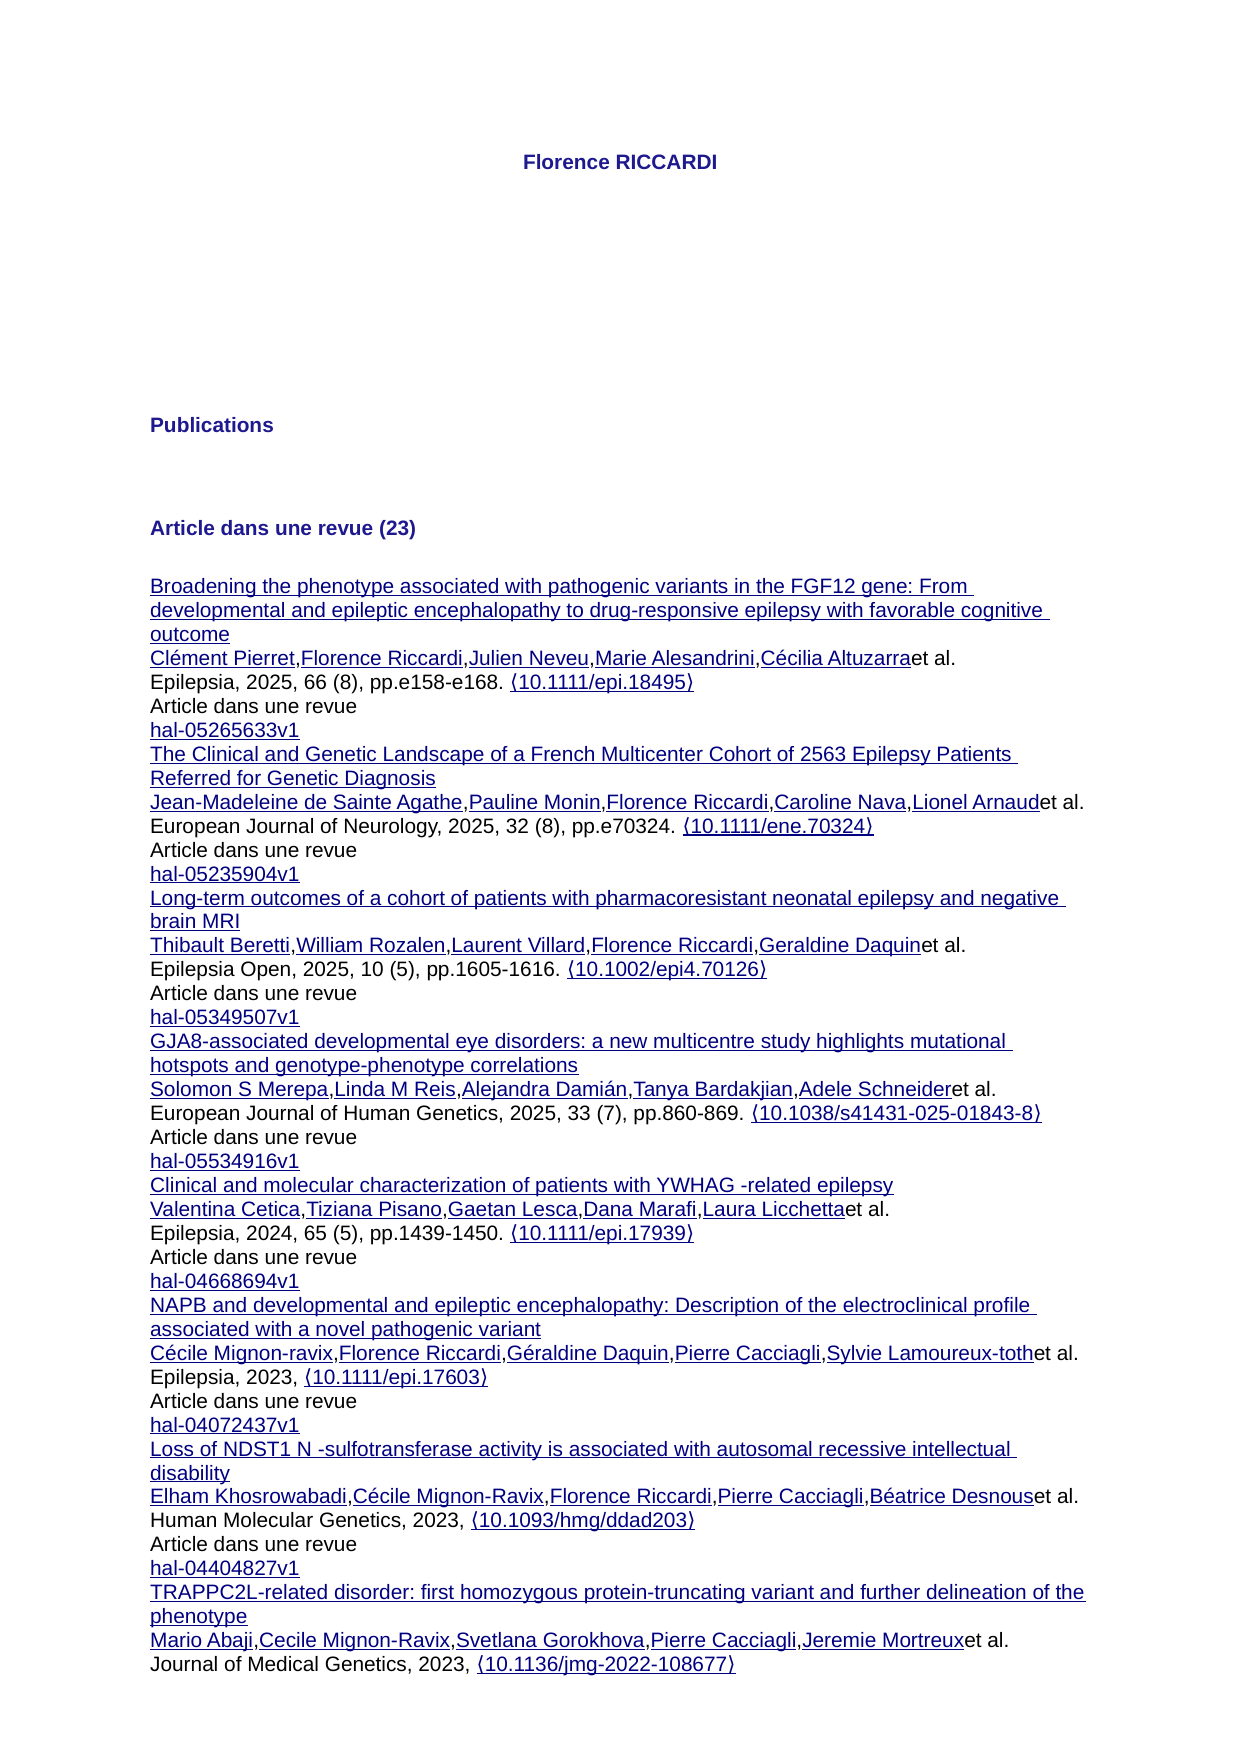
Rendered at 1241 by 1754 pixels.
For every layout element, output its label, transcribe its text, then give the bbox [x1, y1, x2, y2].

table_cell The Clinical and Genetic Landscape of a French Multicenter Cohort of 2563 Epilepsy Patients Referred for Genetic Diagnosis Jean-Madeleine de Sainte Agathe,Pauline Monin,Florence Riccardi,Caroline Nava,Lionel Arnaudet al. European Journal of Neurology, 2025, 32 (8), pp.e70324. ⟨10.1111/ene.70324⟩ Article dans une revue hal-05235904v1 [150, 742, 1090, 885]
table_cell NAPB and developmental and epileptic encephalopathy: Description of the electroclinical profile associated with a novel pathogenic variant Cécile Mignon‐ravix,Florence Riccardi,Géraldine Daquin,Pierre Cacciagli,Sylvie Lamoureux‐tothet al. Epilepsia, 2023, ⟨10.1111/epi.17603⟩ Article dans une revue hal-04072437v1 [150, 1293, 1090, 1436]
table_cell GJA8-associated developmental eye disorders: a new multicentre study highlights mutational hotspots and genotype-phenotype correlations Solomon S Merepa,Linda M Reis,Alejandra Damián,Tanya Bardakjian,Adele Schneideret al. European Journal of Human Genetics, 2025, 33 (7), pp.860-869. ⟨10.1038/s41431-025-01843-8⟩ Article dans une revue hal-05534916v1 [150, 1029, 1090, 1173]
table_cell Long‐term outcomes of a cohort of patients with pharmacoresistant neonatal epilepsy and negative brain MRI Thibault Beretti,William Rozalen,Laurent Villard,Florence Riccardi,Geraldine Daquinet al. Epilepsia Open, 2025, 10 (5), pp.1605-1616. ⟨10.1002/epi4.70126⟩ Article dans une revue hal-05349507v1 [150, 885, 1090, 1029]
subtitle Florence RICCARDI [150, 150, 1090, 174]
table_cell Clinical and molecular characterization of patients with YWHAG ‐related epilepsy Valentina Cetica,Tiziana Pisano,Gaetan Lesca,Dana Marafi,Laura Licchettaet al. Epilepsia, 2024, 65 (5), pp.1439-1450. ⟨10.1111/epi.17939⟩ Article dans une revue hal-04668694v1 [150, 1173, 1090, 1293]
table_cell Loss of NDST1 N -sulfotransferase activity is associated with autosomal recessive intellectual disability Elham Khosrowabadi,Cécile Mignon-Ravix,Florence Riccardi,Pierre Cacciagli,Béatrice Desnouset al. Human Molecular Genetics, 2023, ⟨10.1093/hmg/ddad203⟩ Article dans une revue hal-04404827v1 [150, 1436, 1090, 1580]
subtitle Article dans une revue (23) [150, 516, 1090, 539]
table_cell TRAPPC2L-related disorder: first homozygous protein-truncating variant and further delineation of the phenotype Mario Abaji,Cecile Mignon-Ravix,Svetlana Gorokhova,Pierre Cacciagli,Jeremie Mortreuxet al. Journal of Medical Genetics, 2023, ⟨10.1136/jmg-2022-108677⟩ [150, 1580, 1090, 1676]
subtitle Publications [150, 412, 1090, 436]
table_header Broadening the phenotype associated with pathogenic variants in the FGF12 gene: From developmental and epileptic encephalopathy to drug-responsive epilepsy with favorable cognitive outcome Clément Pierret,Florence Riccardi,Julien Neveu,Marie Alesandrini,Cécilia Altuzarraet al. Epilepsia, 2025, 66 (8), pp.e158-e168. ⟨10.1111/epi.18495⟩ Article dans une revue hal-05265633v1 [150, 574, 1090, 742]
